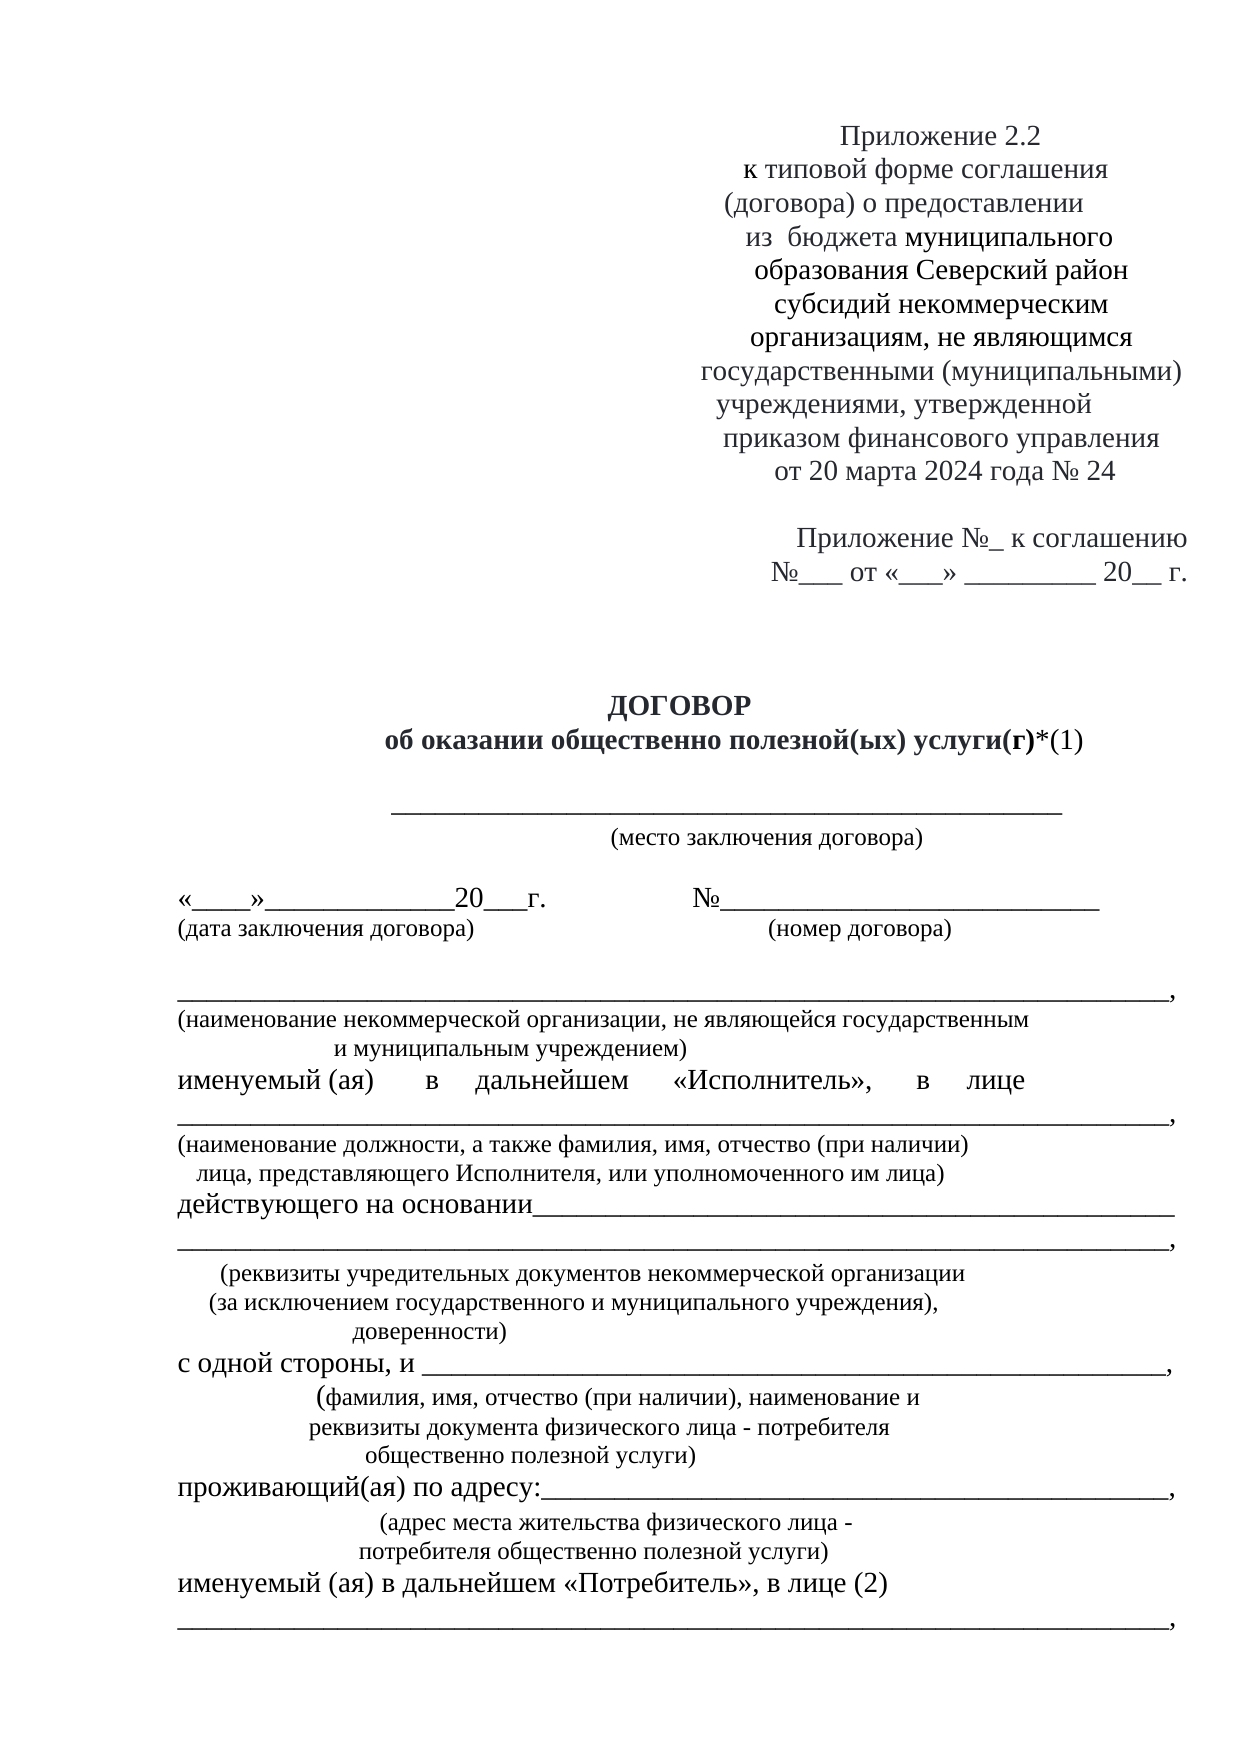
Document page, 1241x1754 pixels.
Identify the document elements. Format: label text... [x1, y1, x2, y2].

text именуемый (ая) в дальнейшем «Исполнитель», в лице [177, 1062, 1181, 1096]
text (фамилия, имя, отчество (при наличии), наименование и [177, 1378, 1181, 1412]
text ______________________________________________ [177, 784, 1181, 818]
text ____________________________________________________________________, [177, 971, 1181, 1004]
text (дата заключения договора) (номер договора) [177, 913, 1181, 942]
text ____________________________________________________________________, [177, 1096, 1181, 1129]
text потребителя общественно полезной услуги) [177, 1536, 1181, 1565]
text проживающий(ая) по адресу:___________________________________________, [177, 1469, 1181, 1503]
text (адрес места жительства физического лица - [177, 1503, 1181, 1536]
text действующего на основании____________________________________________ [177, 1187, 1181, 1220]
text (наименование должности, а также фамилия, имя, отчество (при наличии) [177, 1129, 1181, 1158]
text именуемый (ая) в дальнейшем «Потребитель», в лице (2) ____________________________________________________________________, [177, 1565, 1181, 1632]
text (за исключением государственного и муниципального учреждения), [177, 1287, 1181, 1316]
text ДОГОВОР [177, 688, 1181, 722]
text (место заключения договора) [177, 818, 1181, 851]
text лица, представляющего Исполнителя, или уполномоченного им лица) [177, 1158, 1181, 1187]
text общественно полезной услуги) [177, 1441, 1181, 1469]
text ____________________________________________________________________, [177, 1220, 1181, 1254]
text (реквизиты учредительных документов некоммерческой организации [177, 1254, 1181, 1287]
text доверенности) [177, 1316, 1181, 1345]
table_header [177, 118, 620, 621]
text «____»_____________20___г. №__________________________ [177, 880, 1181, 913]
text (наименование некоммерческой организации, не являющейся государственным [177, 1004, 1181, 1033]
table_header Приложение 2.2 к типовой форме соглашения (договора) о предоставлении из бюджета муниципального образования Северский район субсидий некоммерческим организациям, не являющимся государственными (муниципальными) учреждениями, утвержденной приказом финансового управления от 20 марта 2024 года № 24 Приложение №_ к соглашению №___ от «___» _________ 20__ г. [620, 118, 1188, 621]
text об оказании общественно полезной(ых) услуги(г)*(1) [177, 722, 1181, 755]
text и муниципальным учреждением) [177, 1033, 1181, 1062]
text с одной стороны, и ___________________________________________________, [177, 1345, 1181, 1378]
text реквизиты документа физического лица - потребителя [177, 1412, 1181, 1441]
